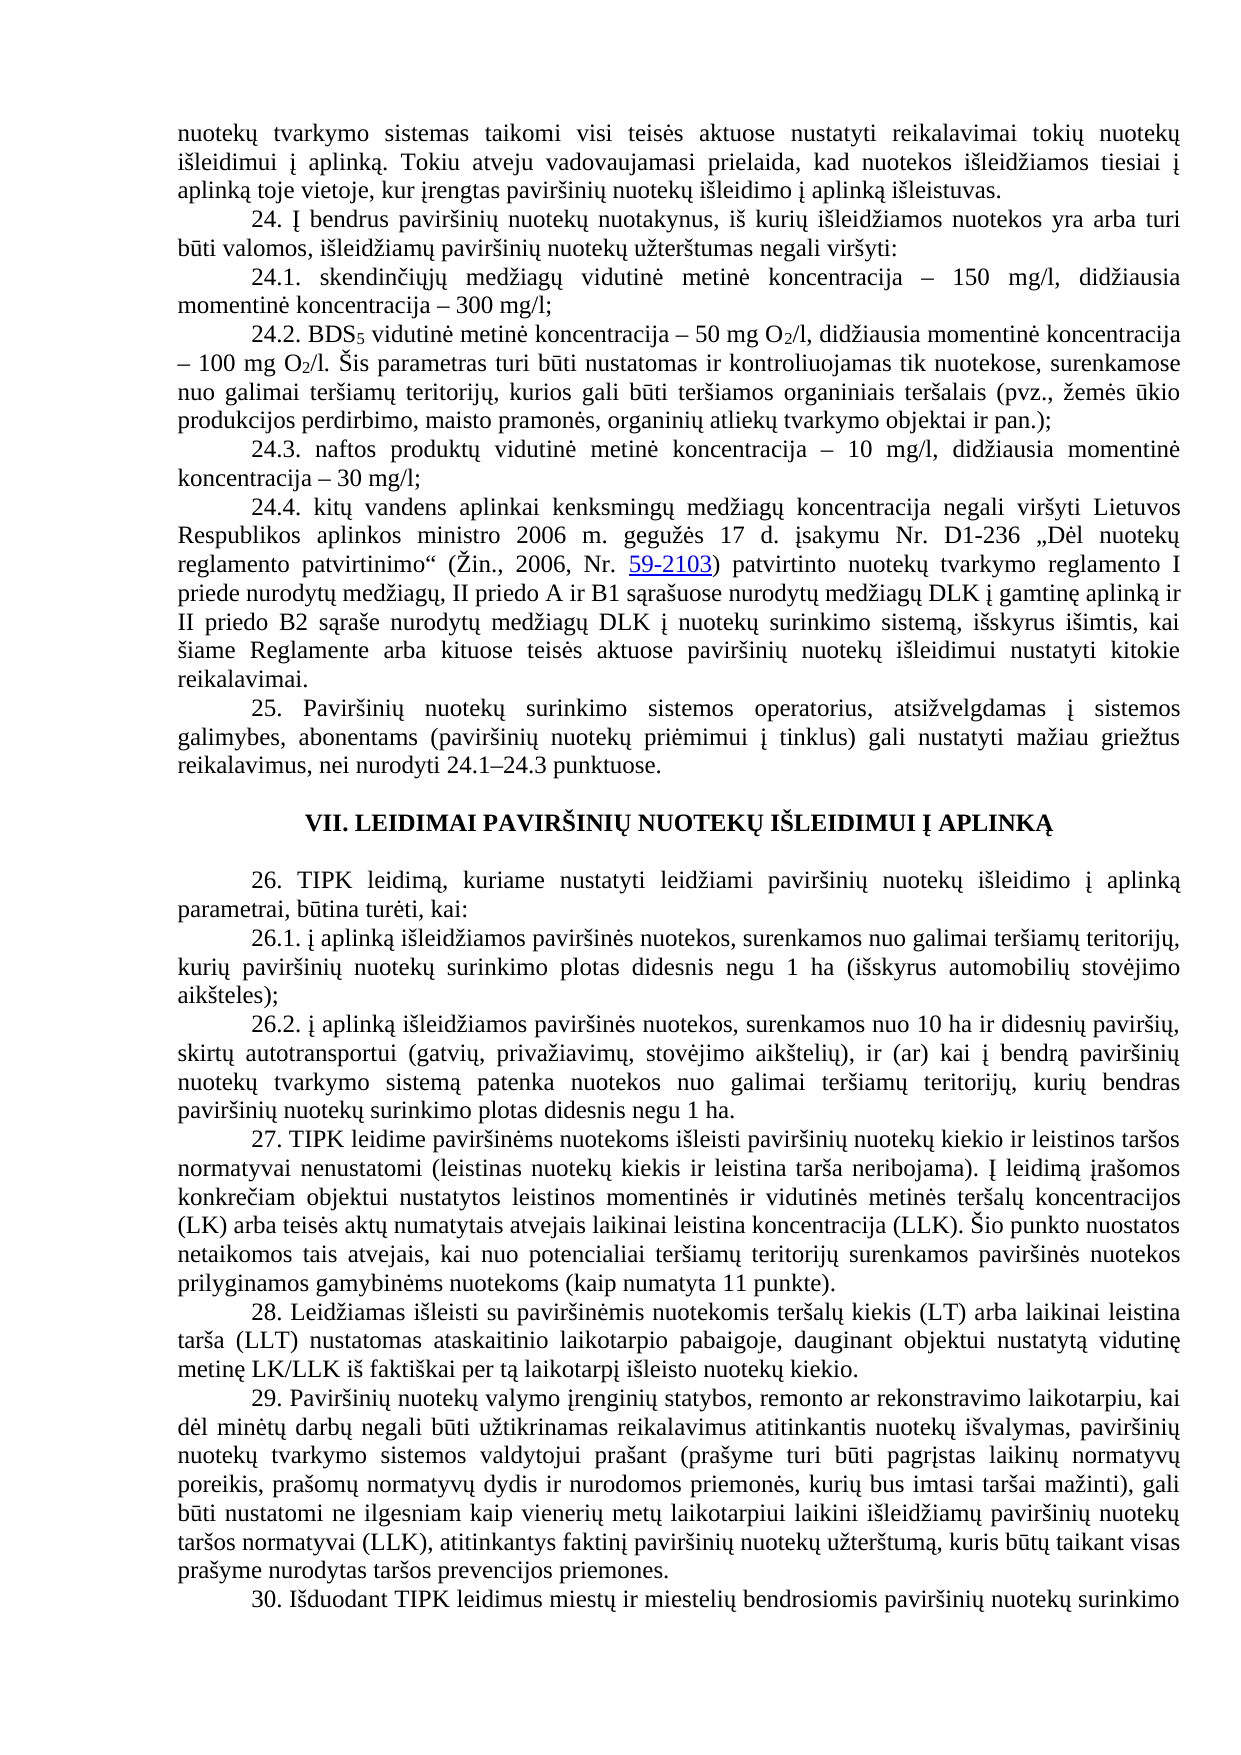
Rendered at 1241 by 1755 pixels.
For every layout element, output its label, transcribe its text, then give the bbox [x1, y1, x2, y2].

text 24.1. skendinčiųjų medžiagų vidutinė metinė koncentracija – 150 mg/l, didžiausia momentinė koncentracija – 300 mg/l; [177, 262, 1181, 319]
text 29. Paviršinių nuotekų valymo įrenginių statybos, remonto ar rekonstravimo laikotarpiu, kai dėl minėtų darbų negali būti užtikrinamas reikalavimus atitinkantis nuotekų išvalymas, paviršinių nuotekų tvarkymo sistemos valdytojui prašant (prašyme turi būti pagrįstas laikinų normatyvų poreikis, prašomų normatyvų dydis ir nurodomos priemonės, kurių bus imtasi taršai mažinti), gali būti nustatomi ne ilgesniam kaip vienerių metų laikotarpiui laikini išleidžiamų paviršinių nuotekų taršos normatyvai (LLK), atitinkantys faktinį paviršinių nuotekų užterštumą, kuris būtų taikant visas prašyme nurodytas taršos prevencijos priemones. [177, 1383, 1181, 1584]
text 27. TIPK leidime paviršinėms nuotekoms išleisti paviršinių nuotekų kiekio ir leistinos taršos normatyvai nenustatomi (leistinas nuotekų kiekis ir leistina tarša neribojama). Į leidimą įrašomos konkrečiam objektui nustatytos leistinos momentinės ir vidutinės metinės teršalų koncentracijos (LK) arba teisės aktų numatytais atvejais laikinai leistina koncentracija (LLK). Šio punkto nuostatos netaikomos tais atvejais, kai nuo potencialiai teršiamų teritorijų surenkamos paviršinės nuotekos prilyginamos gamybinėms nuotekoms (kaip numatyta 11 punkte). [177, 1124, 1181, 1297]
text 26.1. į aplinką išleidžiamos paviršinės nuotekos, surenkamos nuo galimai teršiamų teritorijų, kurių paviršinių nuotekų surinkimo plotas didesnis negu 1 ha (išskyrus automobilių stovėjimo aikšteles); [177, 923, 1181, 1009]
text 24.4. kitų vandens aplinkai kenksmingų medžiagų koncentracija negali viršyti Lietuvos Respublikos aplinkos ministro 2006 m. gegužės 17 d. įsakymu Nr. D1-236 „Dėl nuotekų reglamento patvirtinimo“ (Žin., 2006, Nr. 59-2103) patvirtinto nuotekų tvarkymo reglamento I priede nurodytų medžiagų, II priedo A ir B1 sąrašuose nurodytų medžiagų DLK į gamtinę aplinką ir II priedo B2 sąraše nurodytų medžiagų DLK į nuotekų surinkimo sistemą, išskyrus išimtis, kai šiame Reglamente arba kituose teisės aktuose paviršinių nuotekų išleidimui nustatyti kitokie reikalavimai. [177, 492, 1181, 693]
text 28. Leidžiamas išleisti su paviršinėmis nuotekomis teršalų kiekis (LT) arba laikinai leistina tarša (LLT) nustatomas ataskaitinio laikotarpio pabaigoje, dauginant objektui nustatytą vidutinę metinę LK/LLK iš faktiškai per tą laikotarpį išleisto nuotekų kiekio. [177, 1297, 1181, 1383]
text 30. Išduodant TIPK leidimus miestų ir miestelių bendrosiomis paviršinių nuotekų surinkimo [177, 1584, 1181, 1613]
text 25. Paviršinių nuotekų surinkimo sistemos operatorius, atsižvelgdamas į sistemos galimybes, abonentams (paviršinių nuotekų priėmimui į tinklus) gali nustatyti mažiau griežtus reikalavimus, nei nurodyti 24.1–24.3 punktuose. [177, 693, 1181, 779]
text 26. TIPK leidimą, kuriame nustatyti leidžiami paviršinių nuotekų išleidimo į aplinką parametrai, būtina turėti, kai: [177, 866, 1181, 923]
text 26.2. į aplinką išleidžiamos paviršinės nuotekos, surenkamos nuo 10 ha ir didesnių paviršių, skirtų autotransportui (gatvių, privažiavimų, stovėjimo aikštelių), ir (ar) kai į bendrą paviršinių nuotekų tvarkymo sistemą patenka nuotekos nuo galimai teršiamų teritorijų, kurių bendras paviršinių nuotekų surinkimo plotas didesnis negu 1 ha. [177, 1009, 1181, 1124]
text 24.2. BDS5 vidutinė metinė koncentracija – 50 mg O2/l, didžiausia momentinė koncentracija – 100 mg O2/l. Šis parametras turi būti nustatomas ir kontroliuojamas tik nuotekose, surenkamose nuo galimai teršiamų teritorijų, kurios gali būti teršiamos organiniais teršalais (pvz., žemės ūkio produkcijos perdirbimo, maisto pramonės, organinių atliekų tvarkymo objektai ir pan.); [177, 319, 1181, 434]
text VII. LEIDIMAI PAVIRŠINIŲ NUOTEKŲ IŠLEIDIMUI Į APLINKĄ [177, 808, 1181, 837]
text 24. Į bendrus paviršinių nuotekų nuotakynus, iš kurių išleidžiamos nuotekos yra arba turi būti valomos, išleidžiamų paviršinių nuotekų užterštumas negali viršyti: [177, 204, 1181, 262]
text 24.3. naftos produktų vidutinė metinė koncentracija – 10 mg/l, didžiausia momentinė koncentracija – 30 mg/l; [177, 434, 1181, 492]
text nuotekų tvarkymo sistemas taikomi visi teisės aktuose nustatyti reikalavimai tokių nuotekų išleidimui į aplinką. Tokiu atveju vadovaujamasi prielaida, kad nuotekos išleidžiamos tiesiai į aplinką toje vietoje, kur įrengtas paviršinių nuotekų išleidimo į aplinką išleistuvas. [177, 118, 1181, 204]
